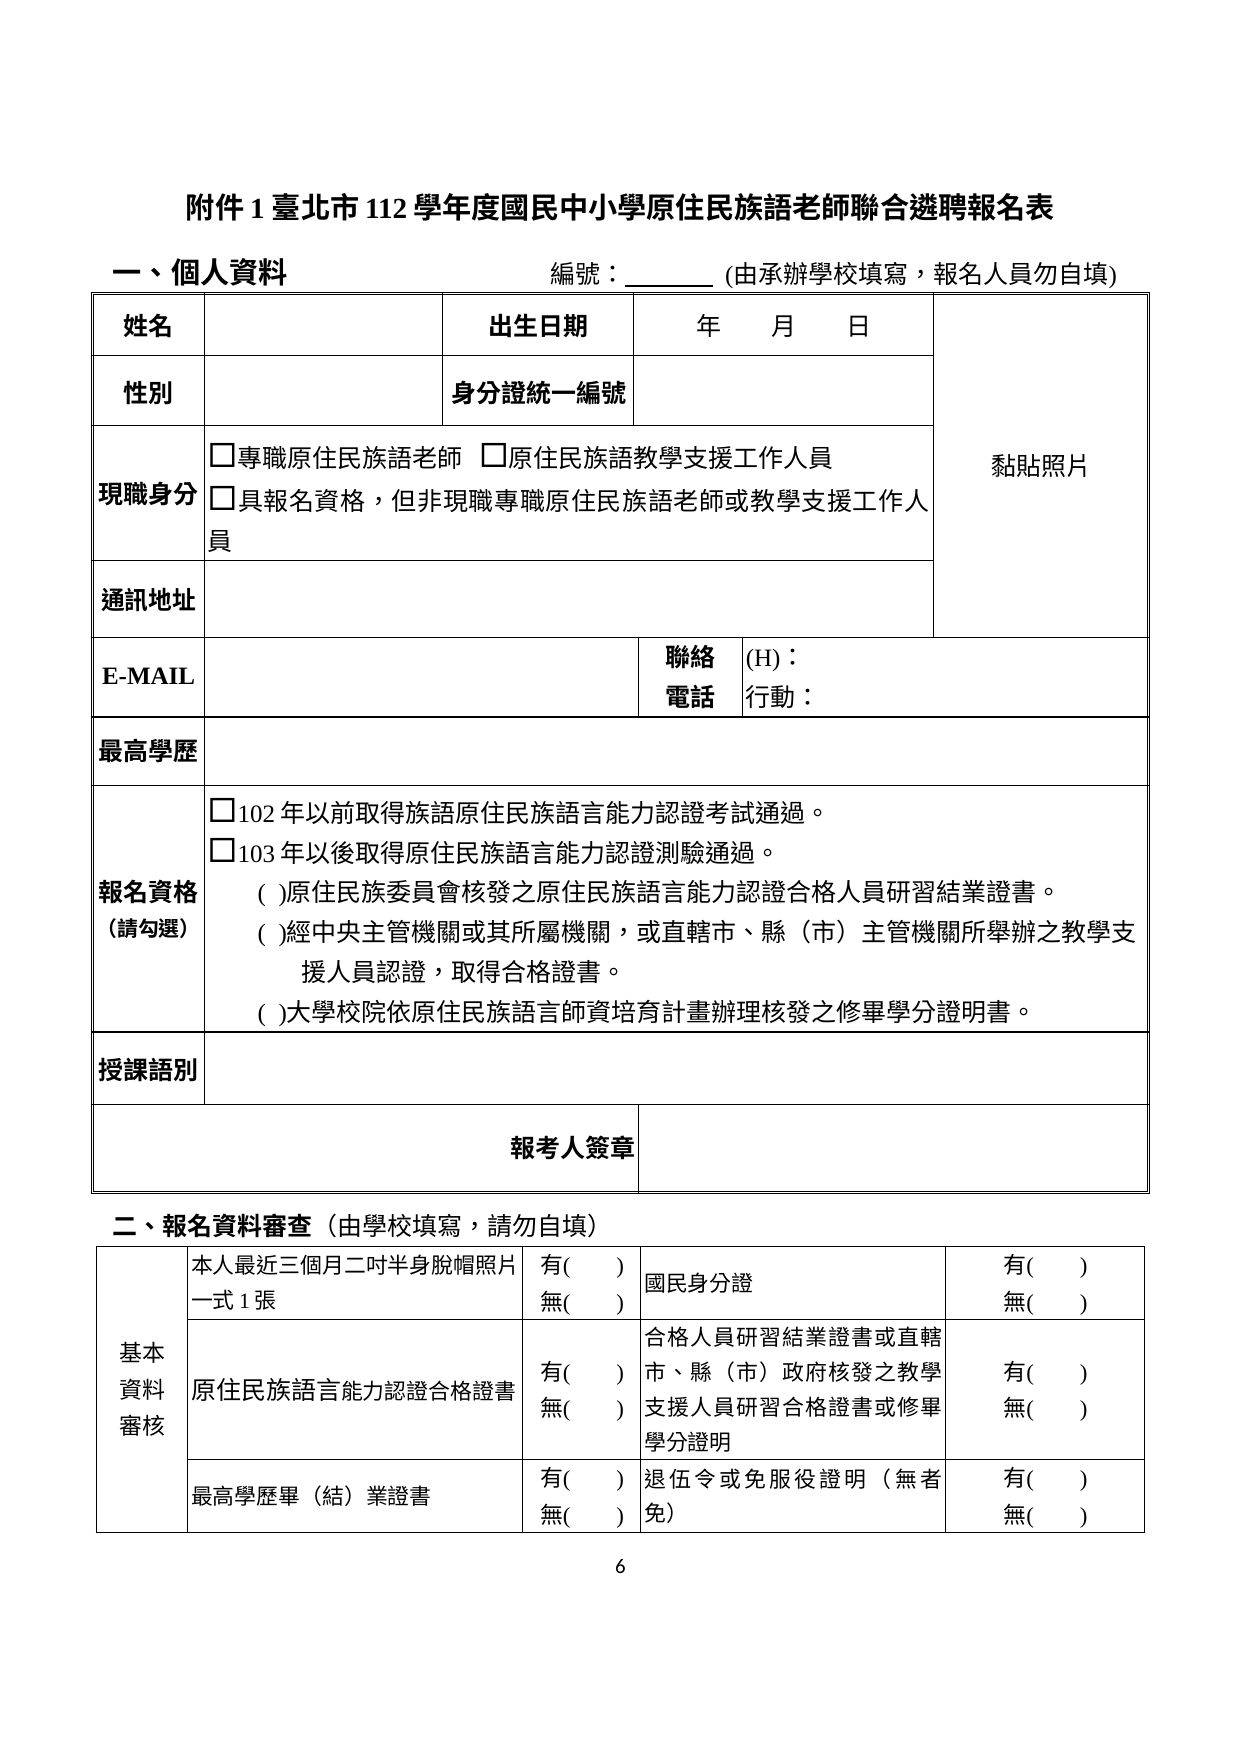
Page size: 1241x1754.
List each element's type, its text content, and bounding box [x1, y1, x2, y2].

table_cell 通訊地址 [94, 561, 204, 637]
table_cell 專職原住民族語老師 原住民族語教學支援工作人員 具報名資格，但非現職專職原住民族語老師或教學支援工作人員 [205, 426, 933, 560]
table_cell 報名資格 （請勾選） [94, 786, 204, 1031]
table_header 基本 資料 審核 [97, 1247, 187, 1532]
table_header 國民身分證 [641, 1247, 945, 1319]
table_header 黏貼照片 [934, 295, 1147, 637]
table_header 有( ) 無( ) [523, 1247, 640, 1319]
table_cell 報考人簽章 [94, 1105, 638, 1191]
table_header [205, 295, 442, 355]
table_cell 原住民族語言能力認證合格證書 [188, 1320, 522, 1459]
table_cell 身分證統一編號 [443, 356, 633, 425]
table_cell 有( ) 無( ) [946, 1320, 1144, 1459]
table_cell [634, 356, 933, 425]
table_cell [205, 638, 638, 716]
table_cell 102年以前取得族語原住民族語言能力認證考試通過。 103年以後取得原住民族語言能力認證測驗通過。 ( )原住民族委員會核發之原住民族語言能力認證合格人員研習結業證書。 ( )經中央主管機關或其所屬機關，或直轄市、縣（市）主管機關所舉辦之教學支 援人員認證，取得合格證書。 ( )大學校院依原住民族語言師資培育計畫辦理核發之修畢學分證明書。 [205, 786, 1147, 1031]
table_cell 退伍令或免服役證明（無者免） [641, 1460, 945, 1532]
table_cell 現職身分 [94, 426, 204, 560]
table_cell (H)： 行動： [743, 638, 1147, 716]
table_header 本人最近三個月二吋半身脫帽照片一式1張 [188, 1247, 522, 1319]
table_cell E-MAIL [94, 638, 204, 716]
table_cell 聯絡 電話 [639, 638, 742, 716]
table_cell 合格人員研習結業證書或直轄市、縣（市）政府核發之教學支援人員研習合格證書或修畢學分證明 [641, 1320, 945, 1459]
table_cell [205, 1033, 1147, 1104]
table_header 姓名 [94, 295, 204, 355]
text 附件1 臺北市112學年度國民中小學原住民族語老師聯合遴聘報名表 [112, 164, 1128, 227]
text 二、報名資料審查（由學校填寫，請勿自填） [112, 1206, 1128, 1242]
table_cell [205, 356, 442, 425]
table_header 有( ) 無( ) [946, 1247, 1144, 1319]
table_cell 有( ) 無( ) [523, 1460, 640, 1532]
table_cell 最高學歷畢（結）業證書 [188, 1460, 522, 1532]
table_cell 有( ) 無( ) [523, 1320, 640, 1459]
table_header 出生日期 [443, 295, 633, 355]
table_cell 授課語別 [94, 1033, 204, 1104]
table_cell [205, 561, 933, 637]
table_header 年 月 日 [634, 295, 933, 355]
table_cell [205, 718, 1147, 785]
table_cell [639, 1105, 1147, 1191]
table_cell 性別 [94, 356, 204, 425]
text 一、個人資料 編號： (由承辦學校填寫，報名人員勿自填) [112, 249, 1128, 292]
table_cell 有( ) 無( ) [946, 1460, 1144, 1532]
table_cell 最高學歷 [94, 718, 204, 785]
